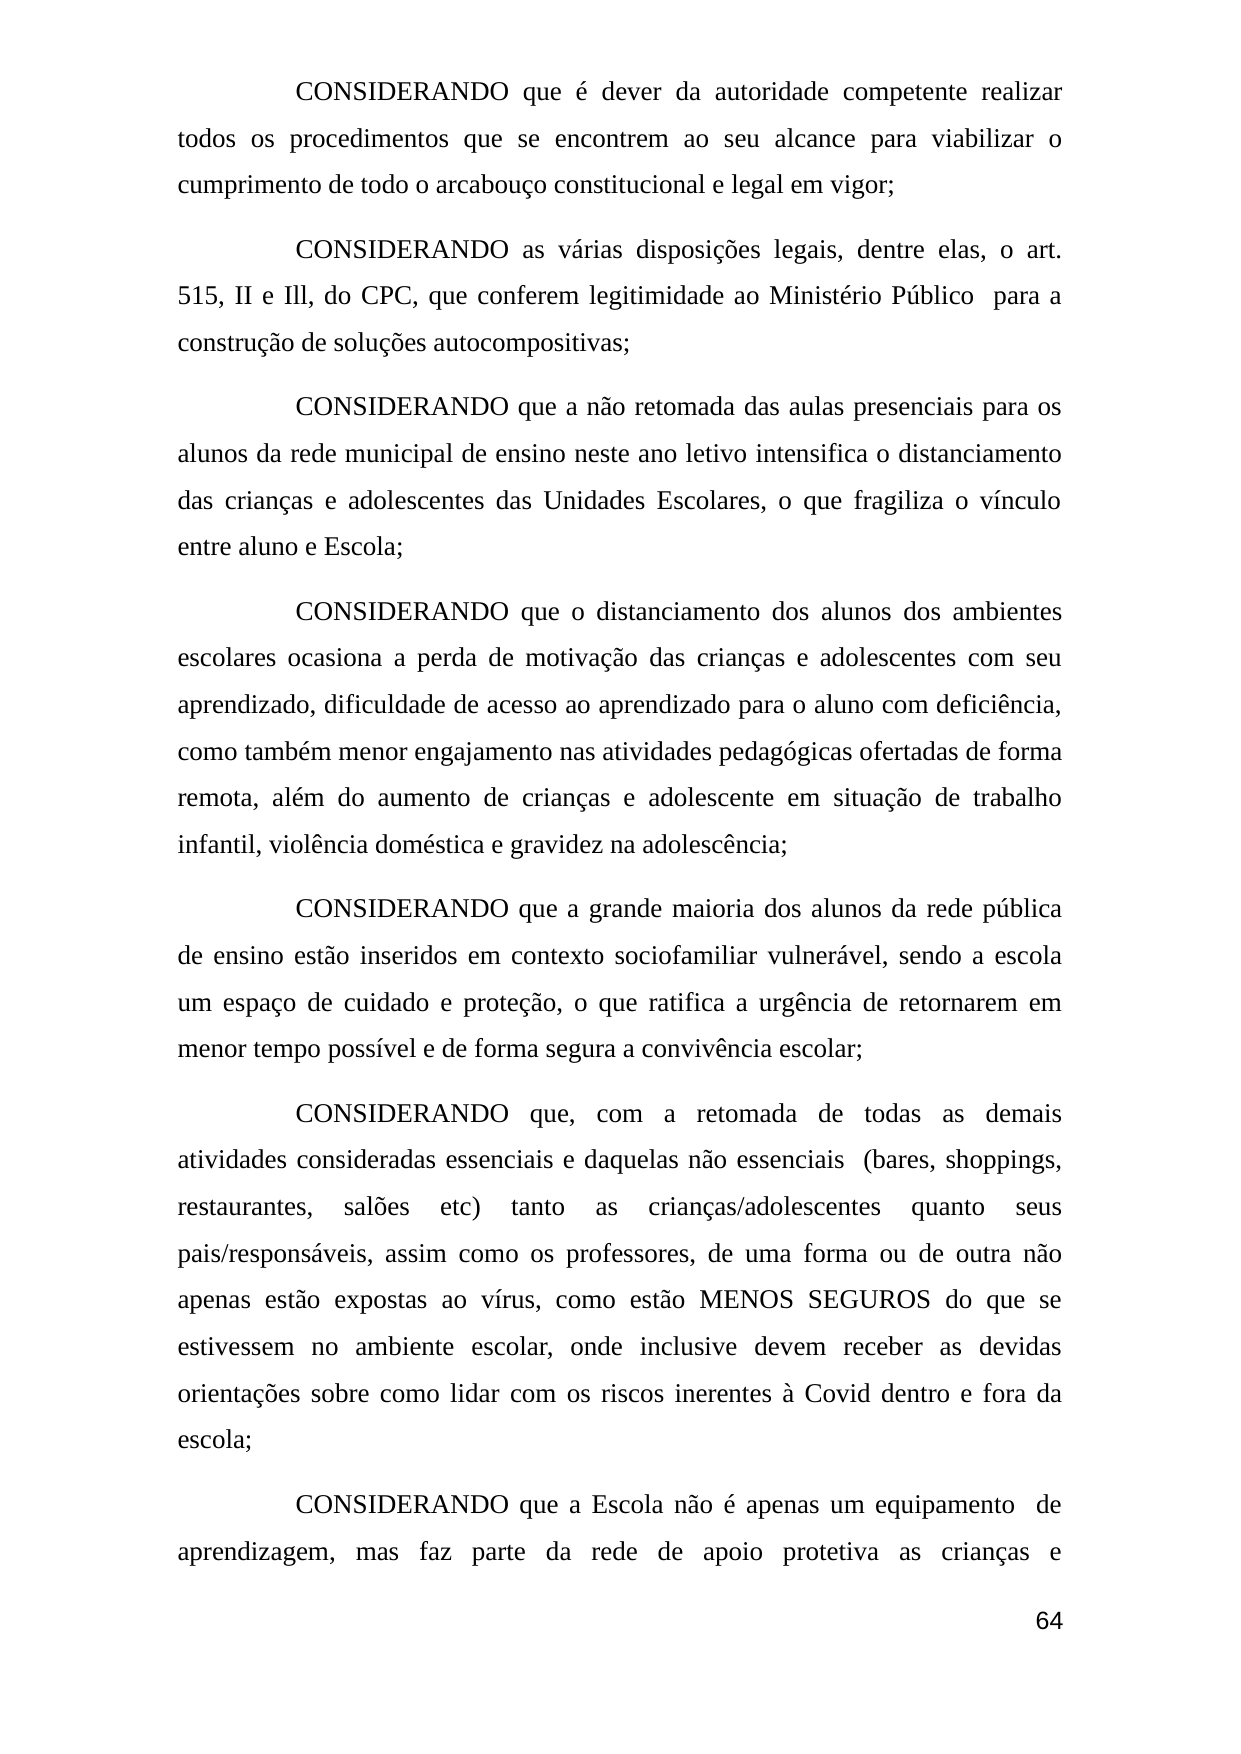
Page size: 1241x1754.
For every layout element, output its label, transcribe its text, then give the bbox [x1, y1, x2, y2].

text CONSIDERANDO que a Escola não é apenas um equipamento de aprendizagem, mas faz parte da rede de apoio protetiva as crianças e [177, 1488, 1063, 1566]
text CONSIDERANDO que a grande maioria dos alunos da rede pública de ensino estão inseridos em contexto sociofamiliar vulnerável, sendo a escola um espaço de cuidado e proteção, o que ratifica a urgência de retornarem em menor tempo possível e de forma segura a convivência escolar; [177, 892, 1063, 1064]
text CONSIDERANDO que, com a retomada de todas as demais atividades consideradas essenciais e daquelas não essenciais (bares, shoppings, restaurantes, salões etc) tanto as crianças/adolescentes quanto seus pais/responsáveis, assim como os professores, de uma forma ou de outra não apenas estão expostas ao vírus, como estão MENOS SEGUROS do que se estivessem no ambiente escolar, onde inclusive devem receber as devidas orientações sobre como lidar com os riscos inerentes à Covid dentro e fora da escola; [177, 1097, 1063, 1455]
text CONSIDERANDO que a não retomada das aulas presenciais para os alunos da rede municipal de ensino neste ano letivo intensifica o distanciamento das crianças e adolescentes das Unidades Escolares, o que fragiliza o vínculo entre aluno e Escola; [177, 390, 1063, 562]
text CONSIDERANDO as várias disposições legais, dentre elas, o art. 515, II e Ill, do CPC, que conferem legitimidade ao Ministério Público para a construção de soluções autocompositivas; [177, 233, 1063, 357]
text CONSIDERANDO que é dever da autoridade competente realizar todos os procedimentos que se encontrem ao seu alcance para viabilizar o cumprimento de todo o arcabouço constitucional e legal em vigor; [177, 75, 1063, 199]
text CONSIDERANDO que o distanciamento dos alunos dos ambientes escolares ocasiona a perda de motivação das crianças e adolescentes com seu aprendizado, dificuldade de acesso ao aprendizado para o aluno com deficiência, como também menor engajamento nas atividades pedagógicas ofertadas de forma remota, além do aumento de crianças e adolescente em situação de trabalho infantil, violência doméstica e gravidez na adolescência; [177, 595, 1063, 859]
